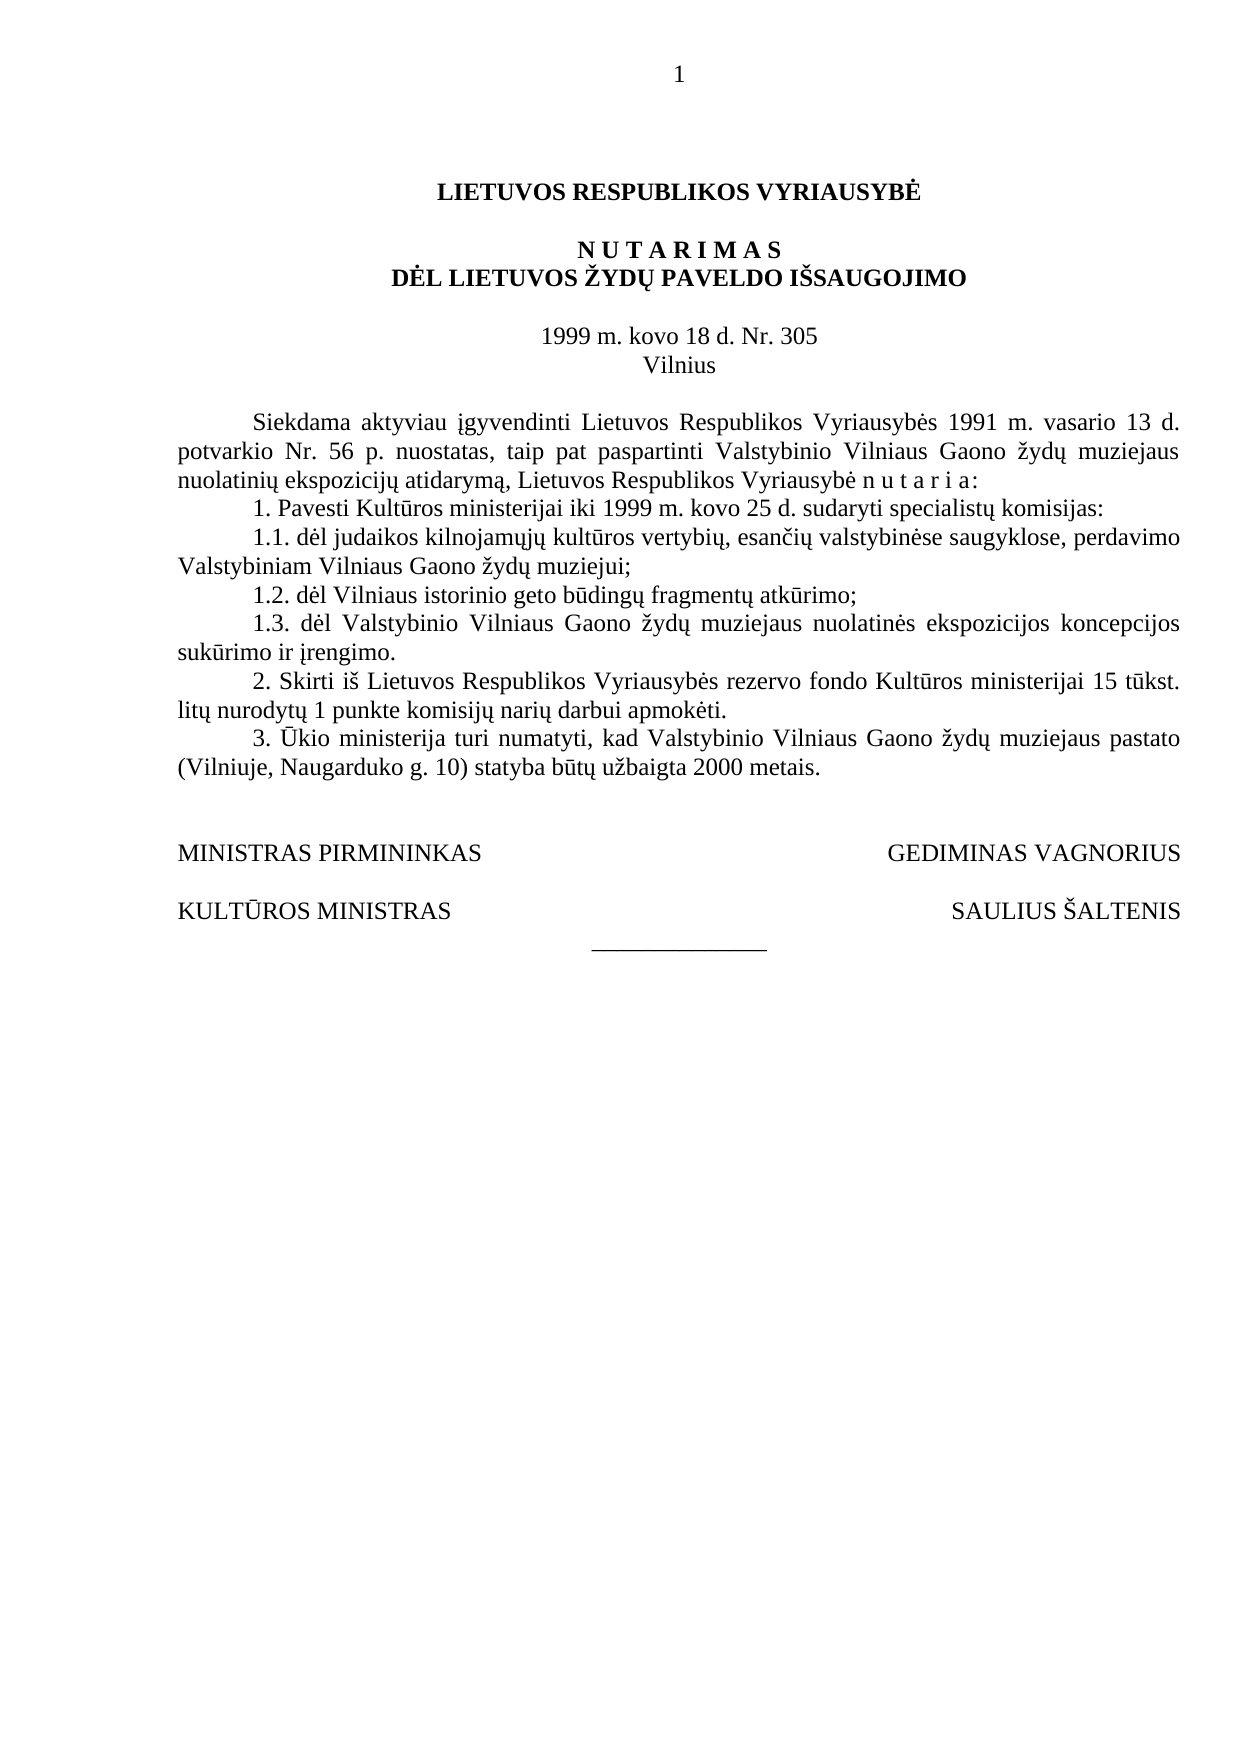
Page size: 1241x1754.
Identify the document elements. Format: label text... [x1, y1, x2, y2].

text 3. Ūkio ministerija turi numatyti, kad Valstybinio Vilniaus Gaono žydų muziejaus pastato (Vilniuje, Naugarduko g. 10) statyba būtų užbaigta 2000 metais. [177, 723, 1181, 781]
text 1.2. dėl Vilniaus istorinio geto būdingų fragmentų atkūrimo; [177, 580, 1181, 608]
text KULTŪROS MINISTRAS SAULIUS ŠALTENIS [177, 896, 1181, 925]
text Vilnius [177, 350, 1181, 378]
text 1. Pavesti Kultūros ministerijai iki 1999 m. kovo 25 d. sudaryti specialistų komisijas: [177, 493, 1181, 522]
text N U T A R I M A S [177, 235, 1181, 263]
text MINISTRAS PIRMININKAS GEDIMINAS VAGNORIUS [177, 838, 1181, 867]
text LIETUVOS RESPUBLIKOS VYRIAUSYBĖ [177, 177, 1181, 206]
text 2. Skirti iš Lietuvos Respublikos Vyriausybės rezervo fondo Kultūros ministerijai 15 tūkst. litų nurodytų 1 punkte komisijų narių darbui apmokėti. [177, 666, 1181, 723]
text 1.3. dėl Valstybinio Vilniaus Gaono žydų muziejaus nuolatinės ekspozicijos koncepcijos sukūrimo ir įrengimo. [177, 608, 1181, 666]
text Siekdama aktyviau įgyvendinti Lietuvos Respublikos Vyriausybės 1991 m. vasario 13 d. potvarkio Nr. 56 p. nuostatas, taip pat paspartinti Valstybinio Vilniaus Gaono žydų muziejaus nuolatinių ekspozicijų atidarymą, Lietuvos Respublikos Vyriausybė nutaria: [177, 407, 1181, 493]
text DĖL LIETUVOS ŽYDŲ PAVELDO IŠSAUGOJIMO [177, 263, 1181, 292]
text 1999 m. kovo 18 d. Nr. 305 [177, 321, 1181, 350]
text ______________ [177, 925, 1181, 953]
text 1.1. dėl judaikos kilnojamųjų kultūros vertybių, esančių valstybinėse saugyklose, perdavimo Valstybiniam Vilniaus Gaono žydų muziejui; [177, 522, 1181, 580]
